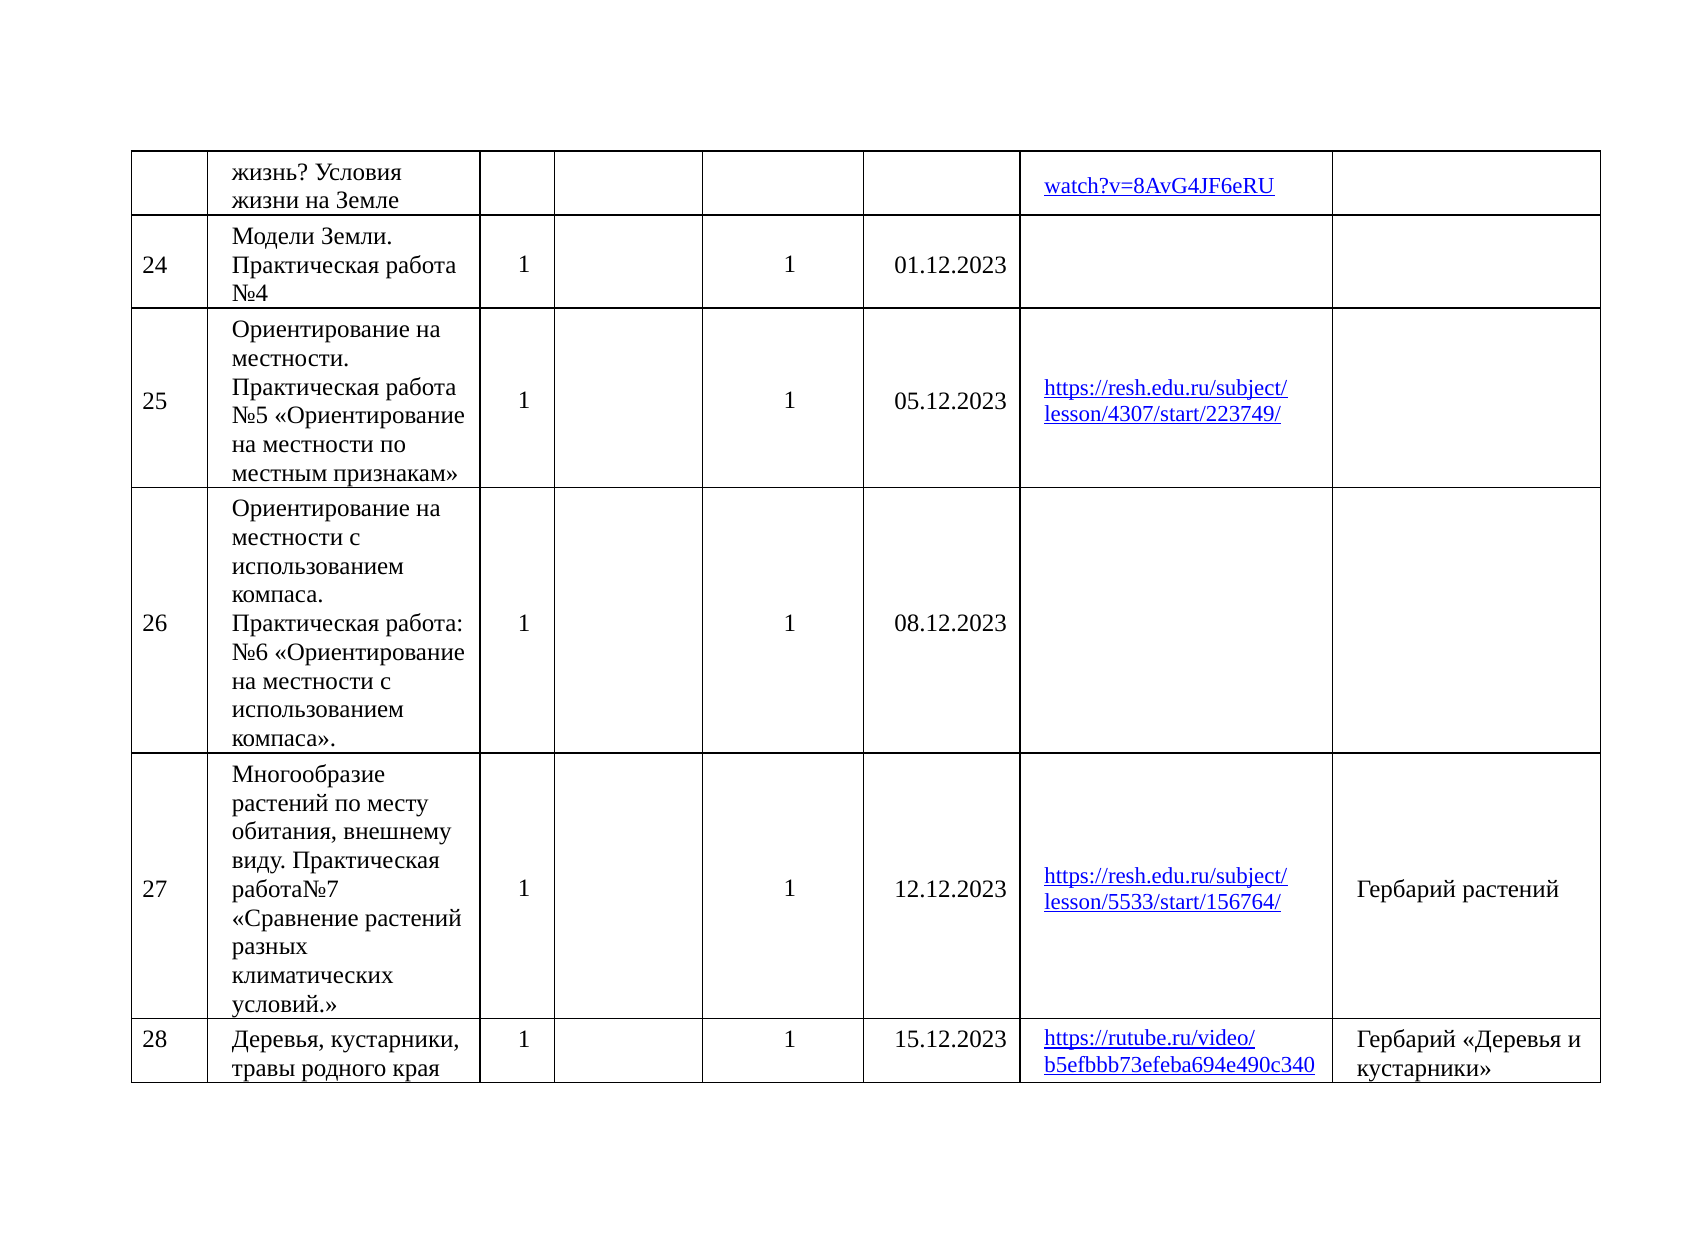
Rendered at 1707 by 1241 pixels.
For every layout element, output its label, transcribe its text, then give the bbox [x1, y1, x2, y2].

table_cell 01.12.2023 [864, 216, 1019, 307]
table_cell 1 [481, 1019, 554, 1082]
table_cell 1 [481, 216, 554, 307]
table_cell 15.12.2023 [864, 1019, 1019, 1082]
table_cell [555, 309, 702, 487]
table_cell Ориентирование на местности с использованием компаса. Практическая работа:№6 «Ориентирование на местности с использованием компаса». [208, 488, 479, 752]
table_cell 1 [481, 754, 554, 1018]
table_cell [555, 216, 702, 307]
table_cell 26 [132, 488, 207, 752]
table_cell [864, 152, 1019, 214]
table_cell 08.12.2023 [864, 488, 1019, 752]
table_cell Ориентирование на местности. Практическая работа №5 «Ориентирование на местности по местным признакам» [208, 309, 479, 487]
table_cell [1021, 216, 1332, 307]
table_cell [481, 152, 554, 214]
table_cell [1333, 309, 1600, 487]
table_cell 25 [132, 309, 207, 487]
table_cell жизнь? Условия жизни на Земле [208, 152, 479, 214]
table_cell Деревья, кустарники, травы родного края [208, 1019, 479, 1082]
table_cell Модели Земли. Практическая работа №4 [208, 216, 479, 307]
table_cell [1333, 152, 1600, 214]
table_cell 1 [703, 488, 863, 752]
table_cell 12.12.2023 [864, 754, 1019, 1018]
table_cell [555, 488, 702, 752]
table_cell [703, 152, 863, 214]
table_cell Гербарий «Деревья и кустарники» [1333, 1019, 1600, 1082]
table_cell 1 [481, 488, 554, 752]
table_cell Многообразие растений по месту обитания, внешнему виду. Практическая работа№7 «Сравнение растений разных климатических условий.» [208, 754, 479, 1018]
table_cell 05.12.2023 [864, 309, 1019, 487]
table_cell 1 [703, 216, 863, 307]
table_cell 24 [132, 216, 207, 307]
table_cell [555, 754, 702, 1018]
table_cell 28 [132, 1019, 207, 1082]
table_cell 27 [132, 754, 207, 1018]
table_cell 1 [703, 309, 863, 487]
table_cell 1 [703, 754, 863, 1018]
table_cell [555, 152, 702, 214]
table_cell [1333, 488, 1600, 752]
table_cell 1 [703, 1019, 863, 1082]
table_cell watch?v=8AvG4JF6eRU [1021, 152, 1332, 214]
table_cell [132, 152, 207, 214]
table_cell [1021, 488, 1332, 752]
table_cell [1333, 216, 1600, 307]
table_cell https://rutube.ru/video/b5efbbb73efeba694e490c340 [1021, 1019, 1332, 1082]
table_cell Гербарий растений [1333, 754, 1600, 1018]
table_cell https://resh.edu.ru/subject/lesson/4307/start/223749/ [1021, 309, 1332, 487]
table_cell [555, 1019, 702, 1082]
table_cell https://resh.edu.ru/subject/lesson/5533/start/156764/ [1021, 754, 1332, 1018]
table_cell 1 [481, 309, 554, 487]
